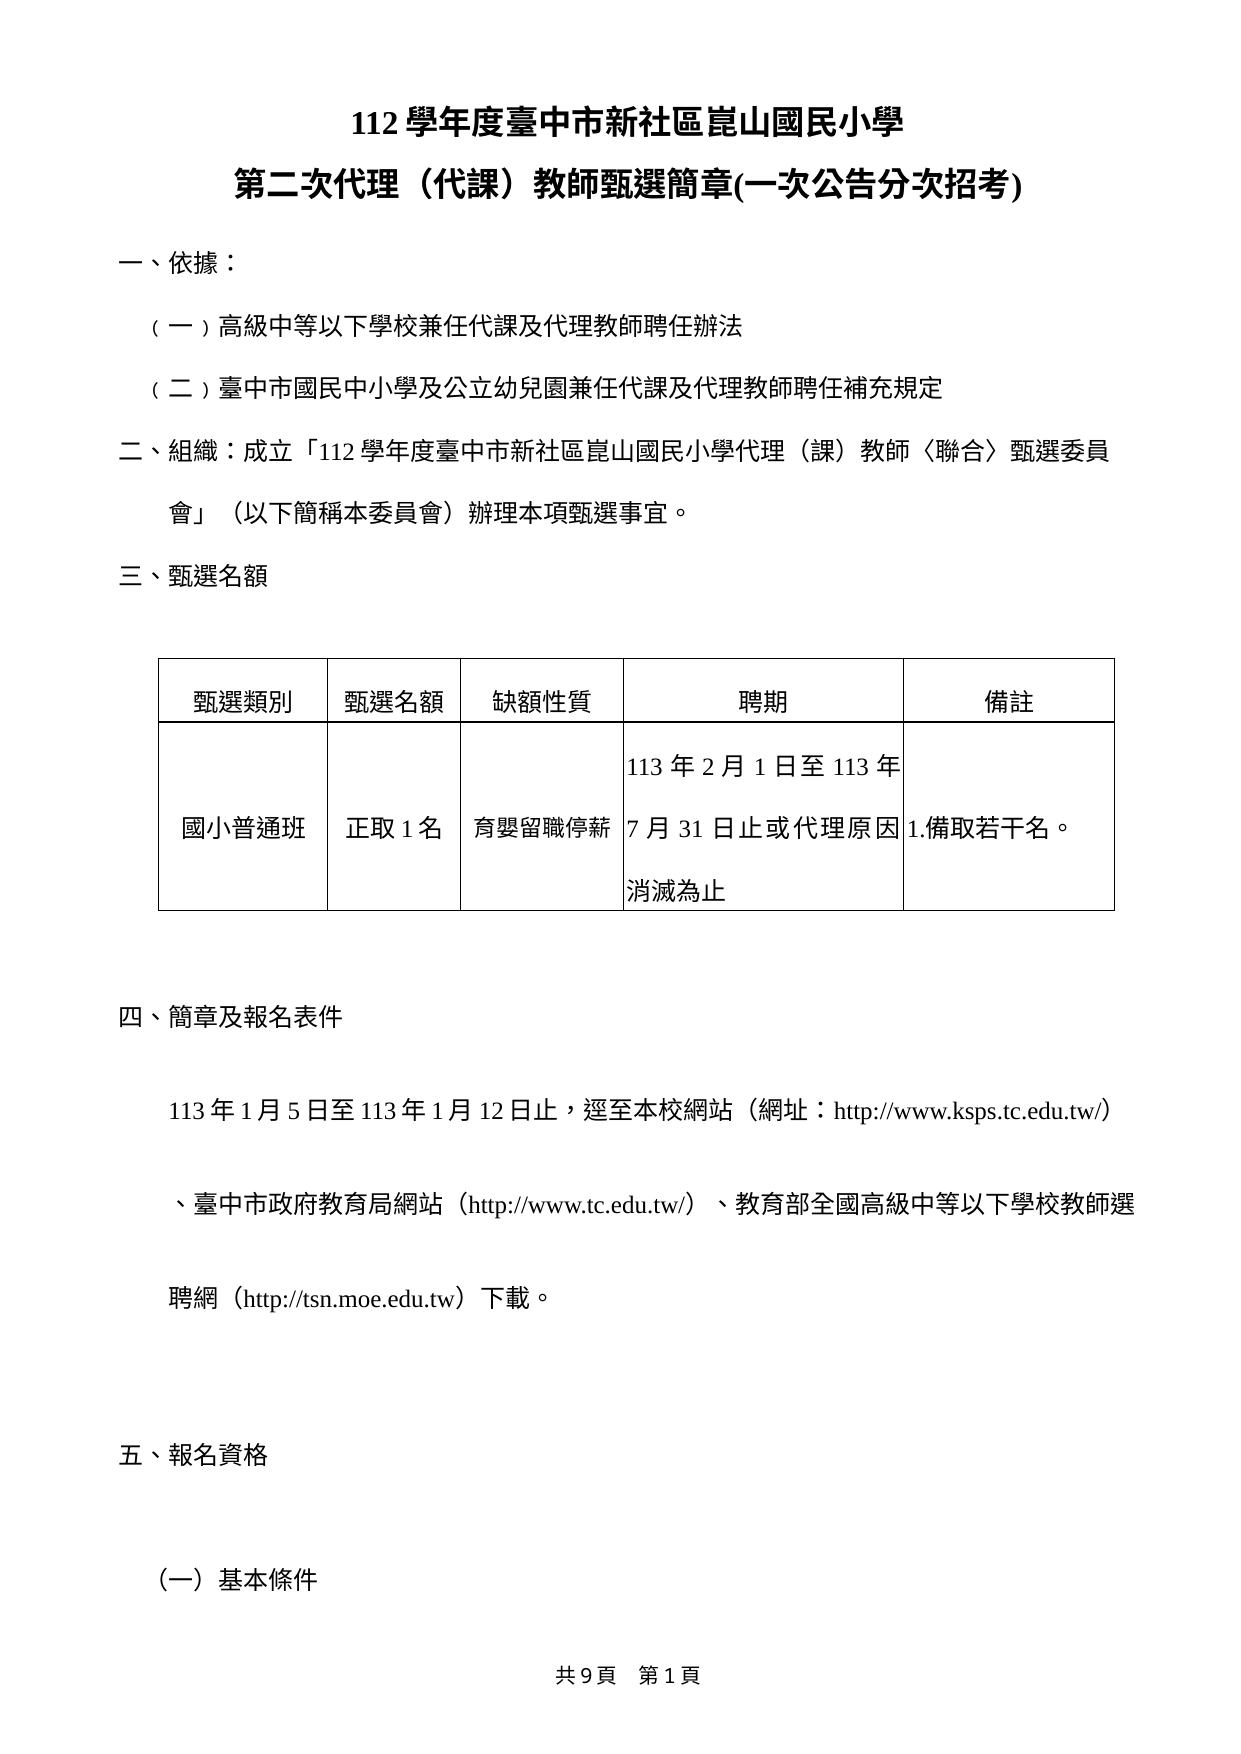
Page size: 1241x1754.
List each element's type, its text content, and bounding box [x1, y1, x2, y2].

table_header 備註 [904, 659, 1114, 721]
text 四、簡章及報名表件 113年1月5日至113年1月12日止，逕至本校網站（網址：http://www.ksps.tc.edu.tw/）、臺中市政府教育局網站（http://www.tc.edu.tw/）、教育部全國高級中等以下學校教師選聘網（http://tsn.moe.edu.tw）下載。 [118, 973, 1137, 1317]
table_cell 育嬰留職停薪 [461, 723, 623, 910]
text ﹙二﹚臺中市國民中小學及公立幼兒園兼任代課及代理教師聘任補充規定 [143, 345, 1137, 408]
text 112學年度臺中市新社區崑山國民小學 [118, 78, 1137, 141]
text 三、甄選名額 [118, 533, 1137, 595]
text 二、組織：成立「112學年度臺中市新社區崑山國民小學代理（課）教師〈聯合〉甄選委員會」（以下簡稱本委員會）辦理本項甄選事宜。 [118, 408, 1137, 533]
table_cell 國小普通班 [159, 723, 327, 910]
table_cell 1.備取若干名。 [904, 723, 1114, 910]
table_cell 113年2月1日至113年7月31日止或代理原因消滅為止 [624, 723, 903, 910]
table_header 缺額性質 [461, 659, 623, 721]
text ﹙一﹚高級中等以下學校兼任代課及代理教師聘任辦法 [143, 283, 1137, 345]
text 第二次代理（代課）教師甄選簡章(一次公告分次招考) [118, 141, 1137, 203]
table_header 甄選名額 [328, 659, 460, 721]
table_header 甄選類別 [159, 659, 327, 721]
text 一、依據： [118, 220, 1137, 283]
table_header 聘期 [624, 659, 903, 721]
text （一）基本條件 [118, 1537, 1137, 1600]
text 五、報名資格 [118, 1412, 1137, 1475]
table_cell 正取1名 [328, 723, 460, 910]
